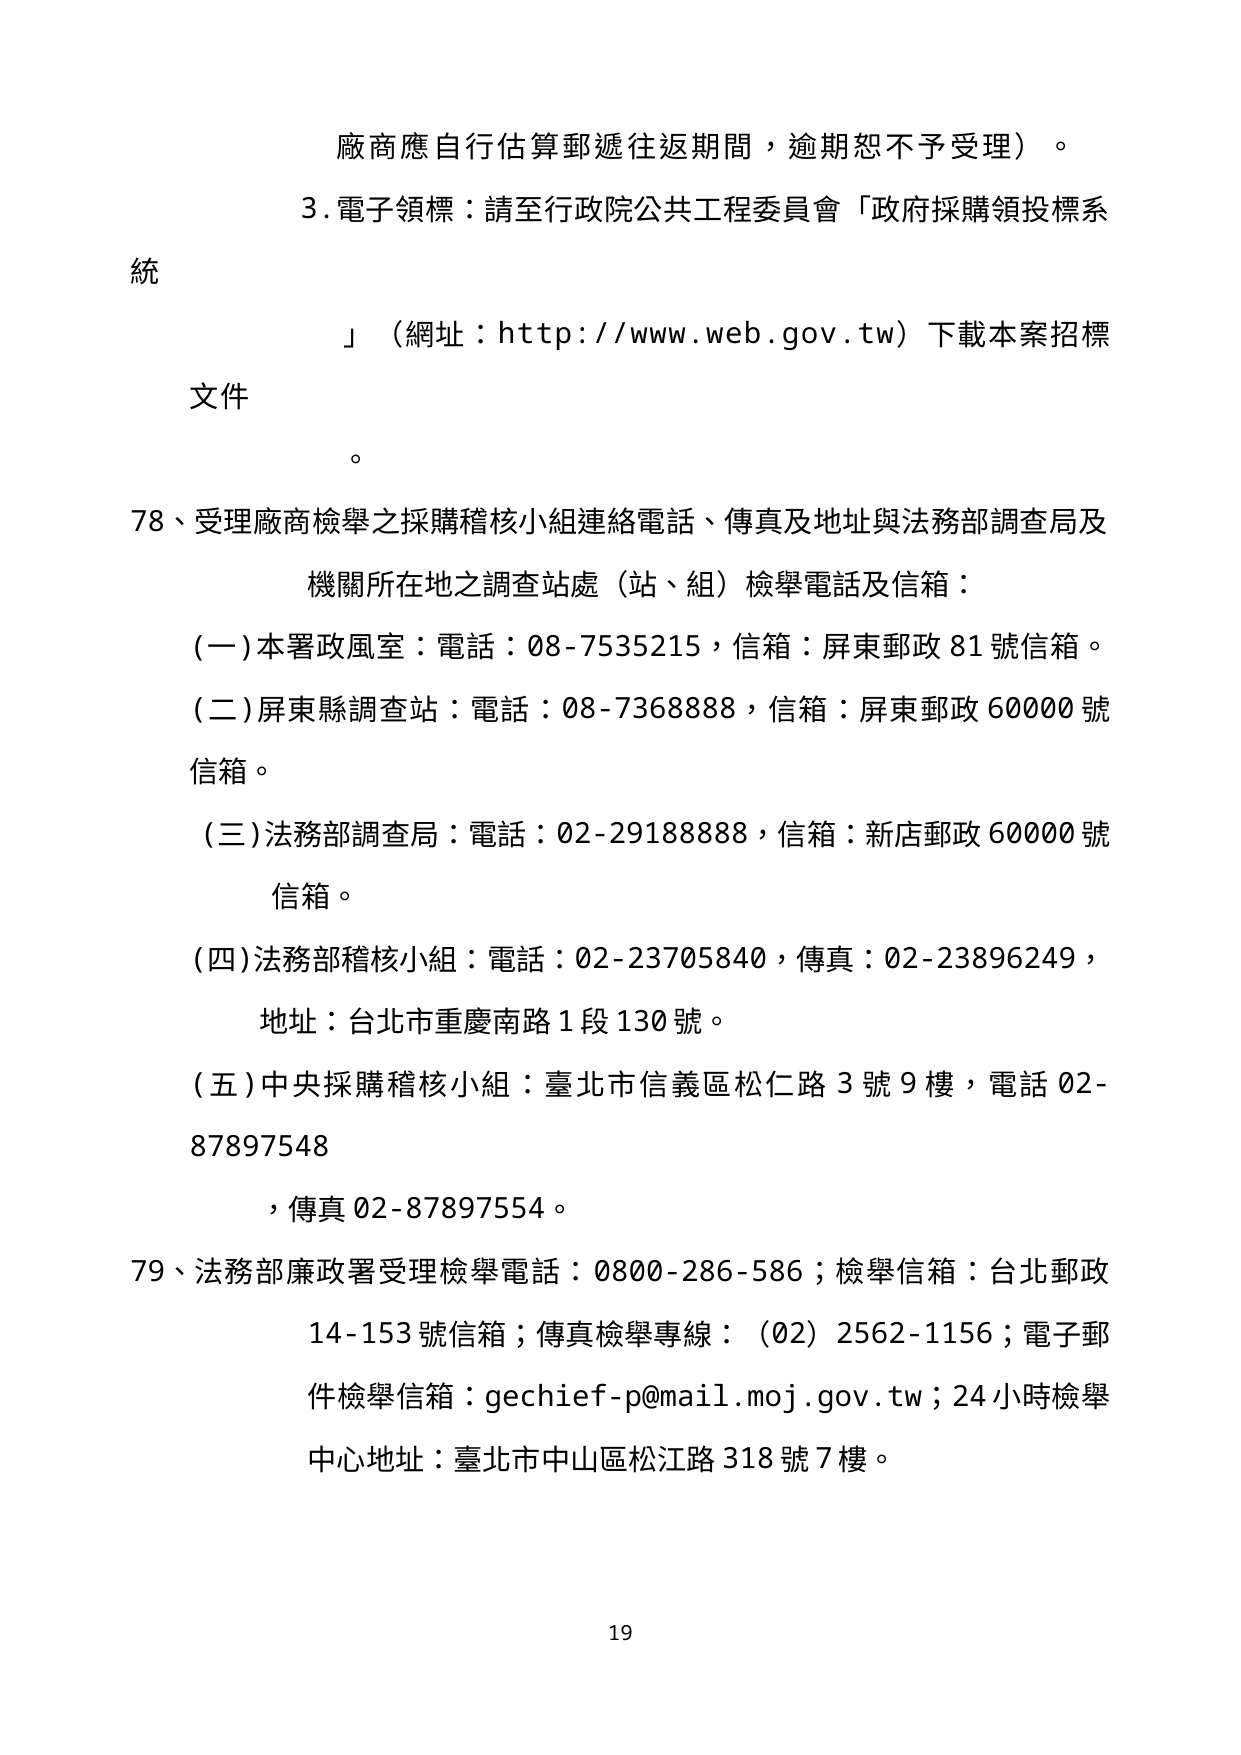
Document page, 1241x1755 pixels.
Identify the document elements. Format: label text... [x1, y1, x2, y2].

text 。 [189, 416, 1110, 478]
list 法務部廉政署受理檢舉電話：0800-286-586；檢舉信箱：台北郵政14-153號信箱；傳真檢舉專線：（02）2562-1156；電子郵件檢舉信箱：gechief-p@mail.moj.gov.tw；24小時檢舉中心地址：臺北市中山區松江路318號7樓。 [130, 1228, 1110, 1478]
text 」（網址：http://www.web.gov.tw）下載本案招標文件 [189, 291, 1110, 416]
text (四)法務部稽核小組：電話：02-23705840，傳真：02-23896249， [189, 916, 1110, 978]
text ，傳真02-87897554。 [189, 1166, 1110, 1228]
text 廠商應自行估算郵遞往返期間，逾期恕不予受理）。 [130, 103, 1110, 166]
text (三)法務部調查局：電話：02-29188888，信箱：新店郵政60000號信箱。 [130, 791, 1110, 916]
text (一)本署政風室：電話：08-7535215，信箱：屏東郵政81號信箱。 (二)屏東縣調查站：電話：08-7368888，信箱：屏東郵政60000號信箱。 [189, 603, 1110, 791]
text 3.電子領標：請至行政院公共工程委員會「政府採購領投標系統 [130, 166, 1110, 291]
text (五)中央採購稽核小組：臺北市信義區松仁路3號9樓，電話02-87897548 [189, 1041, 1110, 1166]
list 受理廠商檢舉之採購稽核小組連絡電話、傳真及地址與法務部調查局及機關所在地之調查站處（站、組）檢舉電話及信箱： [130, 478, 1110, 603]
text 地址：台北市重慶南路1段130號。 [189, 978, 1110, 1041]
